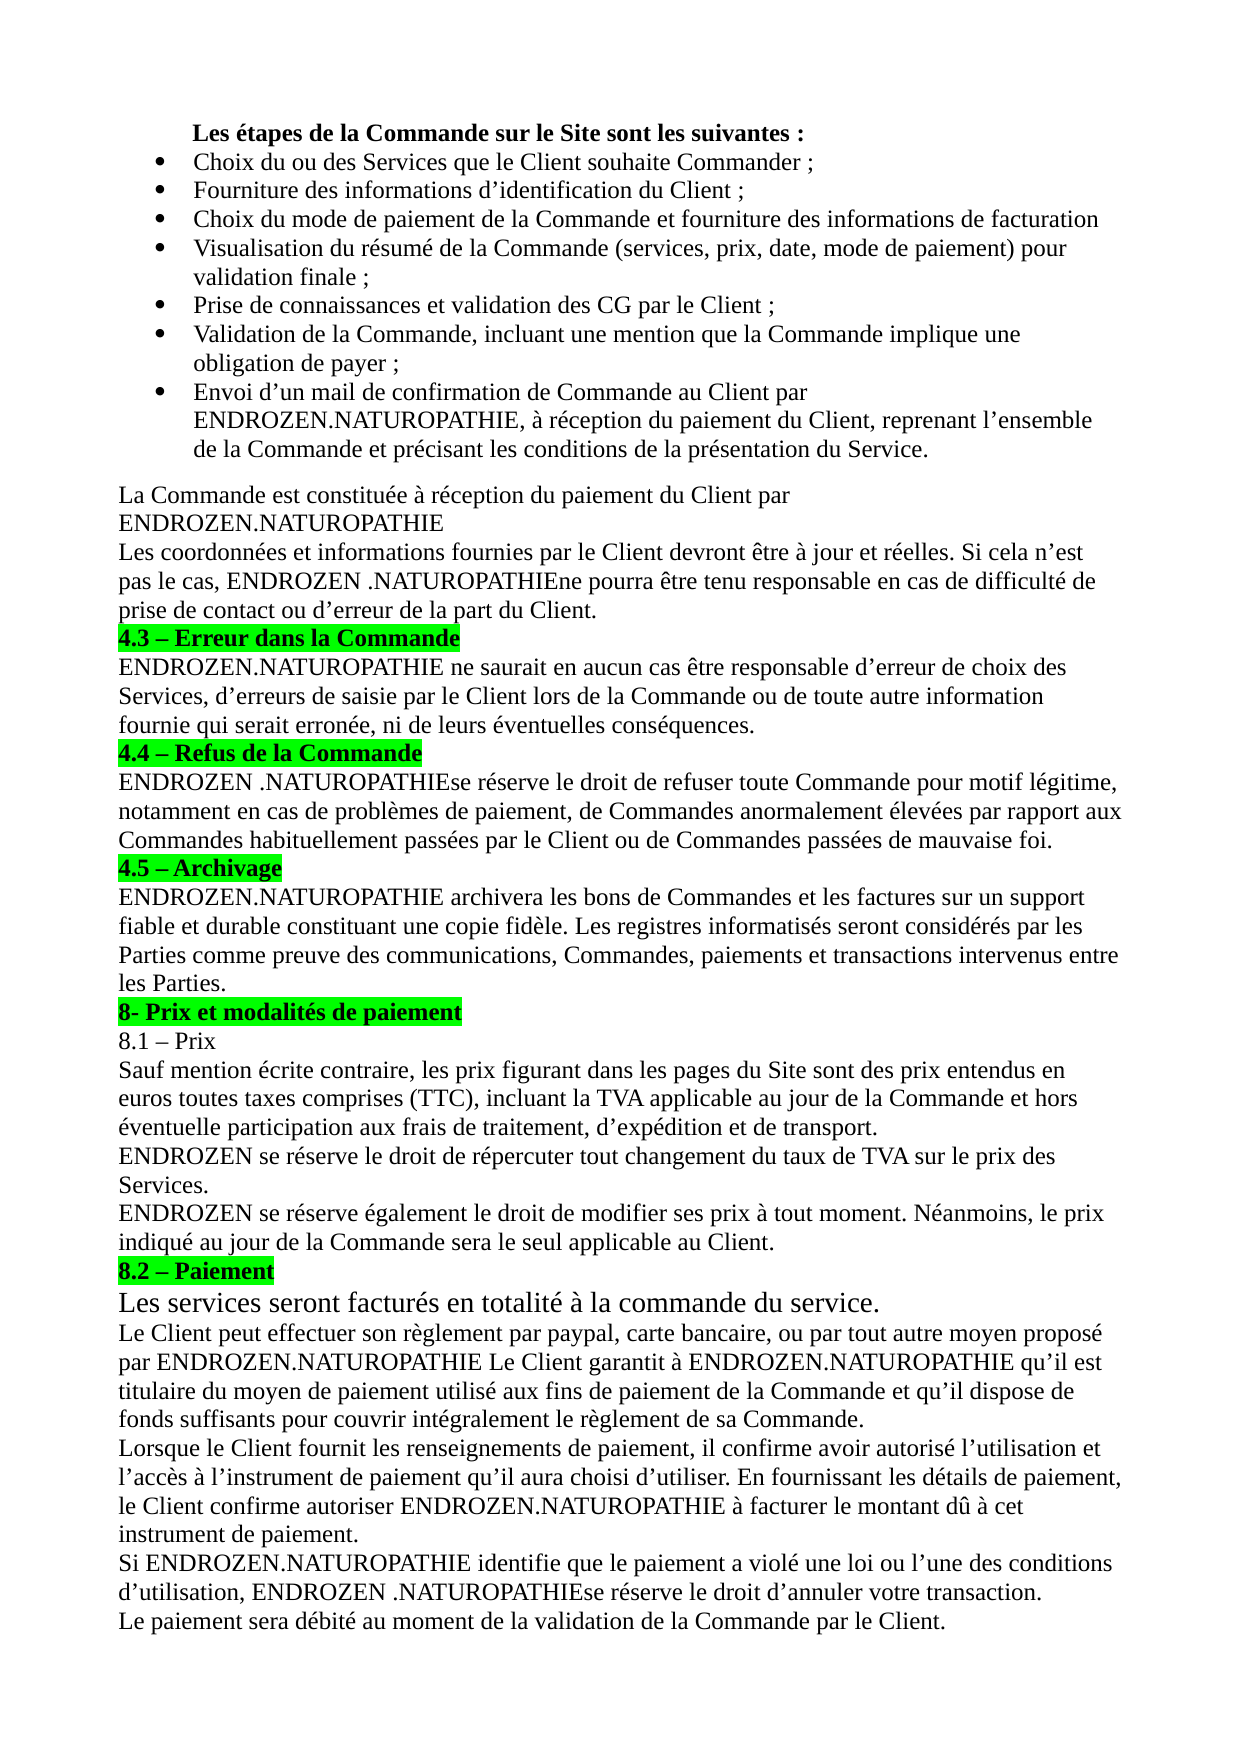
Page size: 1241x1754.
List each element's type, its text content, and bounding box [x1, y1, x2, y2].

text 4.5 – Archivage [118, 853, 1122, 882]
list Choix du ou des Services que le Client souhaite Commander ; [156, 147, 1122, 176]
list Envoi d’un mail de confirmation de Commande au Client par ENDROZEN.NATUROPATHIE, à réception du paiement du Client, reprenant l’ensemble de la Commande et précisant les conditions de la présentation du Service. [156, 377, 1122, 463]
list Visualisation du résumé de la Commande (services, prix, date, mode de paiement) pour validation finale ; [156, 233, 1122, 291]
text Le Client peut effectuer son règlement par paypal, carte bancaire, ou par tout autre moyen proposé par ENDROZEN.NATUROPATHIE Le Client garantit à ENDROZEN.NATUROPATHIE qu’il est titulaire du moyen de paiement utilisé aux fins de paiement de la Commande et qu’il dispose de fonds suffisants pour couvrir intégralement le règlement de sa Commande. [118, 1318, 1122, 1433]
text Sauf mention écrite contraire, les prix figurant dans les pages du Site sont des prix entendus en euros toutes taxes comprises (TTC), incluant la TVA applicable au jour de la Commande et hors éventuelle participation aux frais de traitement, d’expédition et de transport. [118, 1055, 1122, 1141]
text 8- Prix et modalités de paiement [118, 997, 1122, 1026]
text ENDROZEN se réserve le droit de répercuter tout changement du taux de TVA sur le prix des Services. [118, 1141, 1122, 1198]
text ENDROZEN.NATUROPATHIE archivera les bons de Commandes et les factures sur un support fiable et durable constituant une copie fidèle. Les registres informatisés seront considérés par les Parties comme preuve des communications, Commandes, paiements et transactions intervenus entre les Parties. [118, 882, 1122, 997]
text ENDROZEN.NATUROPATHIE ne saurait en aucun cas être responsable d’erreur de choix des Services, d’erreurs de saisie par le Client lors de la Commande ou de toute autre information fournie qui serait erronée, ni de leurs éventuelles conséquences. [118, 652, 1122, 738]
text ENDROZEN .NATUROPATHIEse réserve le droit de refuser toute Commande pour motif légitime, notamment en cas de problèmes de paiement, de Commandes anormalement élevées par rapport aux Commandes habituellement passées par le Client ou de Commandes passées de mauvaise foi. [118, 767, 1122, 853]
text La Commande est constituée à réception du paiement du Client par ENDROZEN.NATUROPATHIE [118, 480, 1122, 537]
text Le paiement sera débité au moment de la validation de la Commande par le Client. [118, 1606, 1122, 1634]
list Validation de la Commande, incluant une mention que la Commande implique une obligation de payer ; [156, 319, 1122, 377]
list Choix du mode de paiement de la Commande et fourniture des informations de facturation [156, 204, 1122, 233]
text Si ENDROZEN.NATUROPATHIE identifie que le paiement a violé une loi ou l’une des conditions d’utilisation, ENDROZEN .NATUROPATHIEse réserve le droit d’annuler votre transaction. [118, 1548, 1122, 1606]
text 4.3 – Erreur dans la Commande [118, 623, 1122, 652]
text ENDROZEN se réserve également le droit de modifier ses prix à tout moment. Néanmoins, le prix indiqué au jour de la Commande sera le seul applicable au Client. [118, 1198, 1122, 1256]
text Les services seront facturés en totalité à la commande du service. [118, 1285, 1122, 1318]
text 8.1 – Prix [118, 1026, 1122, 1055]
text Les coordonnées et informations fournies par le Client devront être à jour et réelles. Si cela n’est pas le cas, ENDROZEN .NATUROPATHIEne pourra être tenu responsable en cas de difficulté de prise de contact ou d’erreur de la part du Client. [118, 537, 1122, 623]
list Prise de connaissances et validation des CG par le Client ; [156, 291, 1122, 319]
list Fourniture des informations d’identification du Client ; [156, 176, 1122, 204]
text 8.2 – Paiement [118, 1256, 1122, 1285]
text Les étapes de la Commande sur le Site sont les suivantes : [118, 118, 1122, 147]
text 4.4 – Refus de la Commande [118, 738, 1122, 767]
text Lorsque le Client fournit les renseignements de paiement, il confirme avoir autorisé l’utilisation et l’accès à l’instrument de paiement qu’il aura choisi d’utiliser. En fournissant les détails de paiement, le Client confirme autoriser ENDROZEN.NATUROPATHIE à facturer le montant dû à cet instrument de paiement. [118, 1433, 1122, 1548]
